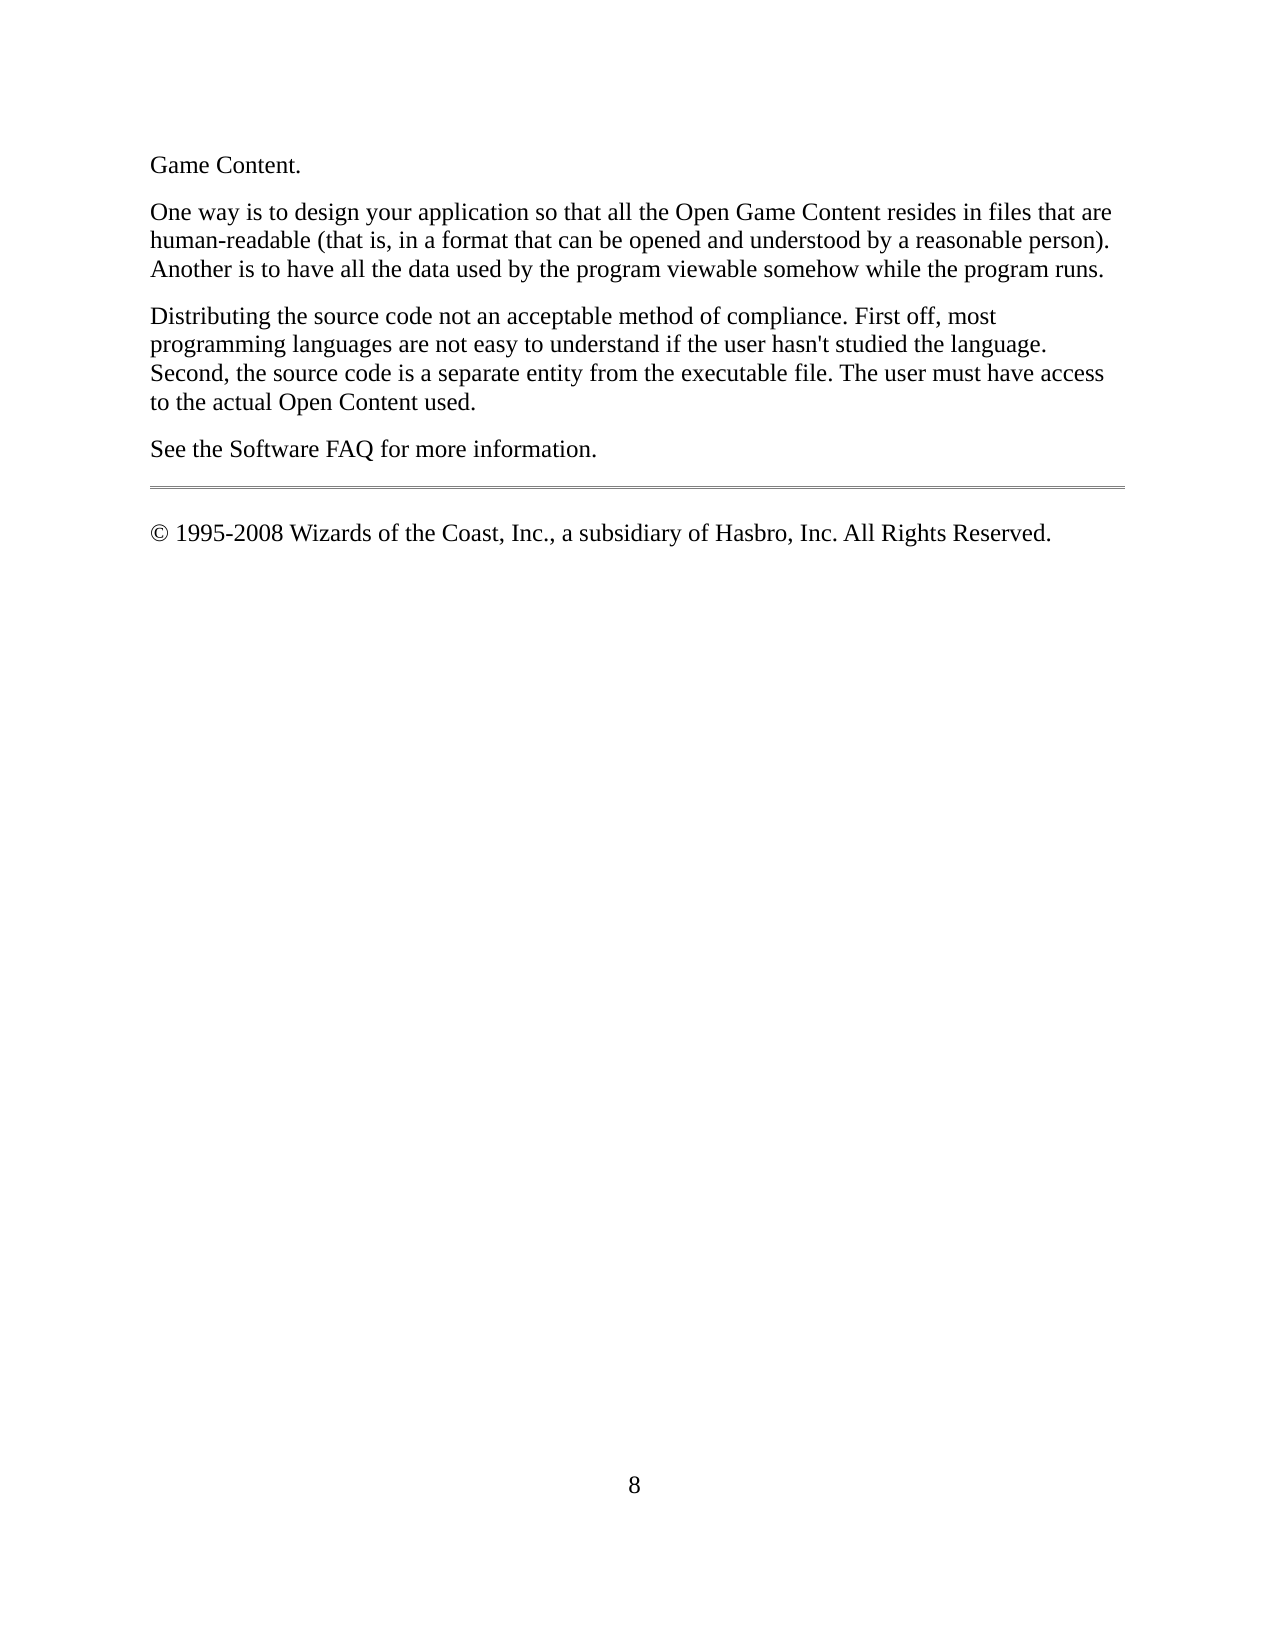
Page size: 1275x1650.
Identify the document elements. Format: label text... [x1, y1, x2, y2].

text Distributing the source code not an acceptable method of compliance. First off, most programming languages are not easy to understand if the user hasn't studied the language. Second, the source code is a separate entity from the executable file. The user must have access to the actual Open Content used. [150, 301, 1125, 416]
text See the Software FAQ for more information. [150, 434, 1125, 462]
text Game Content. [150, 150, 1125, 179]
text © 1995-2008 Wizards of the Coast, Inc., a subsidiary of Hasbro, Inc. All Rights Reserved. [150, 518, 1125, 546]
text One way is to design your application so that all the Open Game Content resides in files that are human-readable (that is, in a format that can be opened and understood by a reasonable person). Another is to have all the data used by the program viewable somehow while the program runs. [150, 197, 1125, 283]
